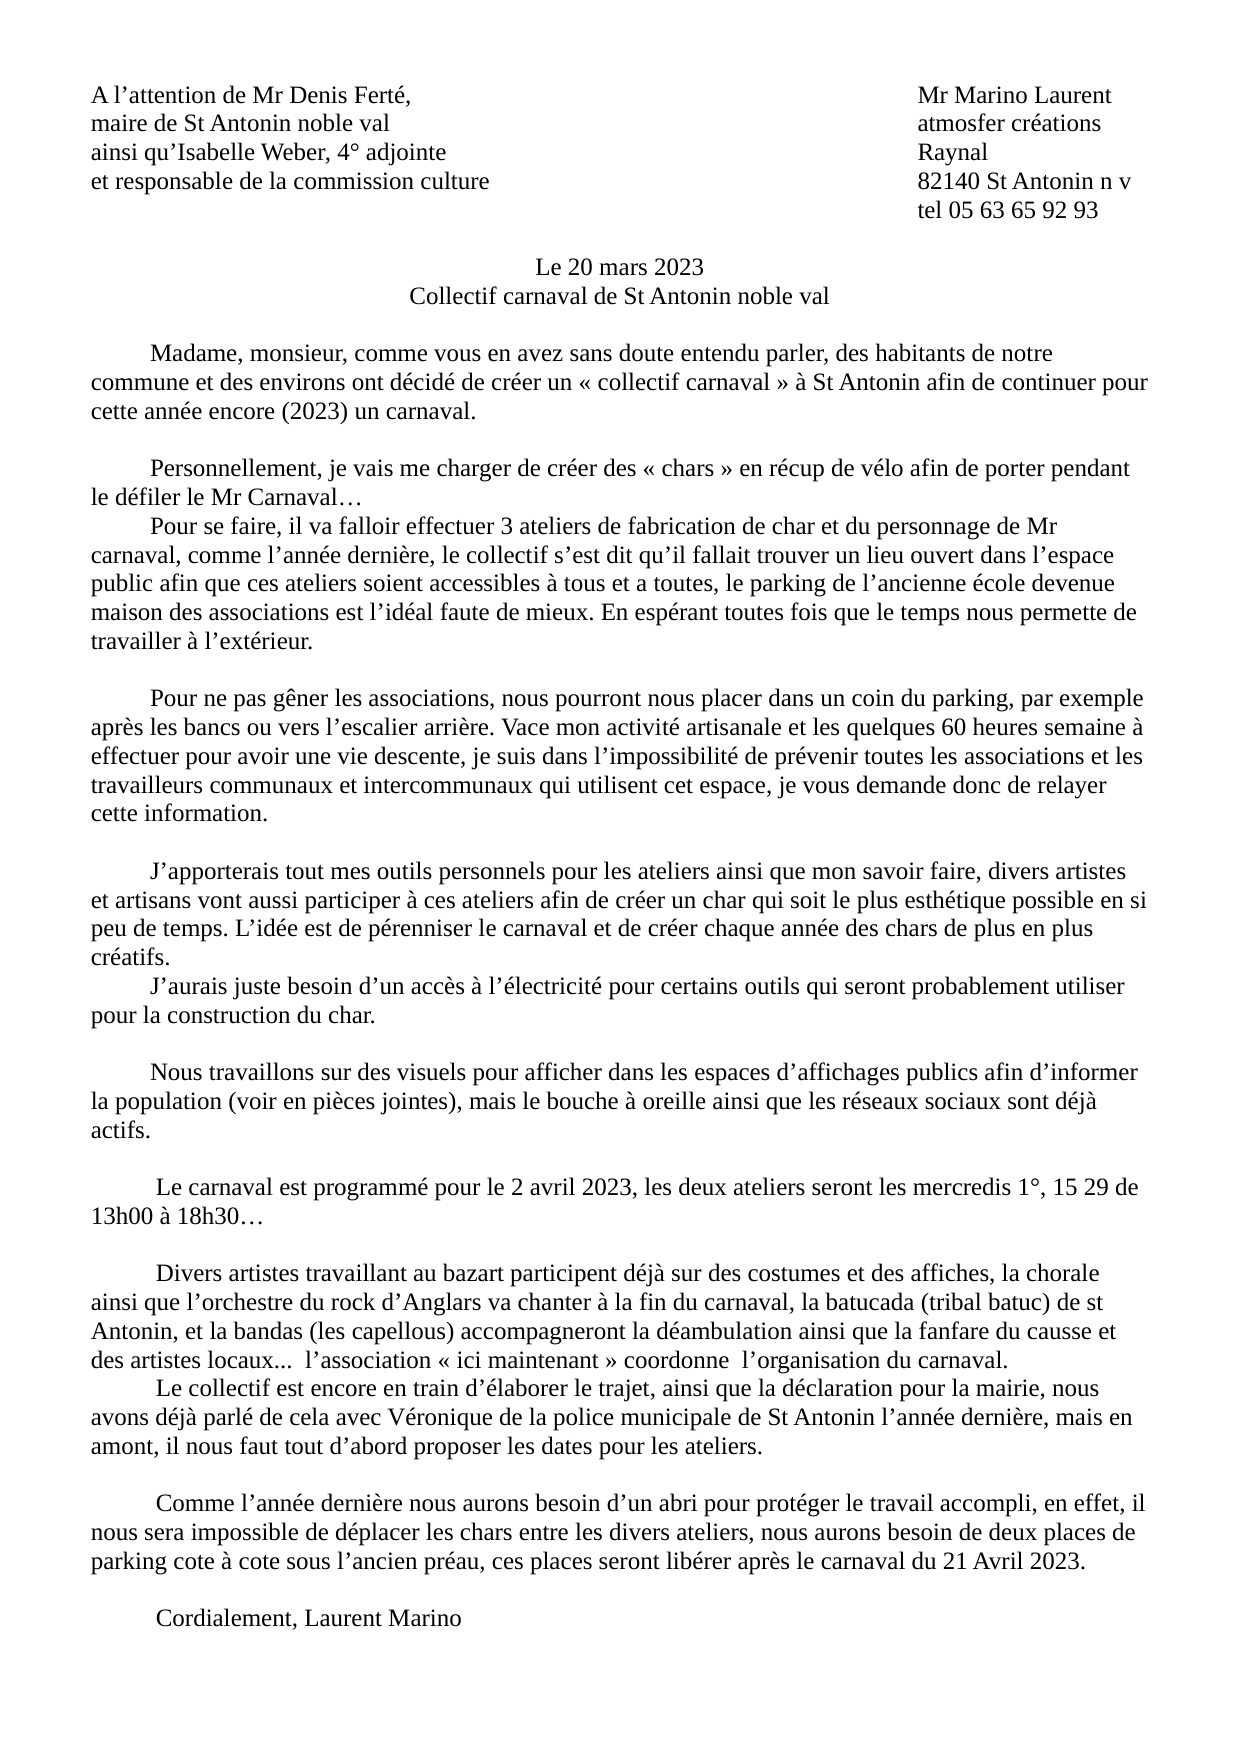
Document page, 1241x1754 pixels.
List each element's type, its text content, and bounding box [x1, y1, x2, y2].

text A l’attention de Mr Denis Ferté, Mr Marino Laurent [91, 80, 1148, 108]
text Collectif carnaval de St Antonin noble val [91, 281, 1148, 310]
text tel 05 63 65 92 93 [91, 195, 1148, 223]
text Nous travaillons sur des visuels pour afficher dans les espaces d’affichages publics afin d’informer la population (voir en pièces jointes), mais le bouche à oreille ainsi que les réseaux sociaux sont déjà actifs. [91, 1057, 1148, 1143]
text Personnellement, je vais me charger de créer des « chars » en récup de vélo afin de porter pendant le défiler le Mr Carnaval… [91, 453, 1148, 511]
text Pour ne pas gêner les associations, nous pourront nous placer dans un coin du parking, par exemple après les bancs ou vers l’escalier arrière. Vace mon activité artisanale et les quelques 60 heures semaine à effectuer pour avoir une vie descente, je suis dans l’impossibilité de prévenir toutes les associations et les travailleurs communaux et intercommunaux qui utilisent cet espace, je vous demande donc de relayer cette information. [91, 683, 1148, 827]
text maire de St Antonin noble val atmosfer créations [91, 108, 1148, 137]
text Divers artistes travaillant au bazart participent déjà sur des costumes et des affiches, la chorale ainsi que l’orchestre du rock d’Anglars va chanter à la fin du carnaval, la batucada (tribal batuc) de st Antonin, et la bandas (les capellous) accompagneront la déambulation ainsi que la fanfare du causse et des artistes locaux... l’association « ici maintenant » coordonne l’organisation du carnaval. [91, 1258, 1148, 1373]
text Le 20 mars 2023 [91, 252, 1148, 281]
text J’apporterais tout mes outils personnels pour les ateliers ainsi que mon savoir faire, divers artistes et artisans vont aussi participer à ces ateliers afin de créer un char qui soit le plus esthétique possible en si peu de temps. L’idée est de pérenniser le carnaval et de créer chaque année des chars de plus en plus créatifs. [91, 856, 1148, 971]
text Pour se faire, il va falloir effectuer 3 ateliers de fabrication de char et du personnage de Mr carnaval, comme l’année dernière, le collectif s’est dit qu’il fallait trouver un lieu ouvert dans l’espace public afin que ces ateliers soient accessibles à tous et a toutes, le parking de l’ancienne école devenue maison des associations est l’idéal faute de mieux. En espérant toutes fois que le temps nous permette de travailler à l’extérieur. [91, 511, 1148, 655]
text Comme l’année dernière nous aurons besoin d’un abri pour protéger le travail accompli, en effet, il nous sera impossible de déplacer les chars entre les divers ateliers, nous aurons besoin de deux places de parking cote à cote sous l’ancien préau, ces places seront libérer après le carnaval du 21 Avril 2023. [91, 1488, 1148, 1575]
text et responsable de la commission culture 82140 St Antonin n v [91, 166, 1148, 195]
text J’aurais juste besoin d’un accès à l’électricité pour certains outils qui seront probablement utiliser pour la construction du char. [91, 971, 1148, 1028]
text Le carnaval est programmé pour le 2 avril 2023, les deux ateliers seront les mercredis 1°, 15 29 de 13h00 à 18h30… [91, 1172, 1148, 1230]
text Madame, monsieur, comme vous en avez sans doute entendu parler, des habitants de notre commune et des environs ont décidé de créer un « collectif carnaval » à St Antonin afin de continuer pour cette année encore (2023) un carnaval. [91, 338, 1148, 425]
text Le collectif est encore en train d’élaborer le trajet, ainsi que la déclaration pour la mairie, nous avons déjà parlé de cela avec Véronique de la police municipale de St Antonin l’année dernière, mais en amont, il nous faut tout d’abord proposer les dates pour les ateliers. [91, 1373, 1148, 1460]
text ainsi qu’Isabelle Weber, 4° adjointe Raynal [91, 137, 1148, 166]
text Cordialement, Laurent Marino [91, 1603, 1148, 1632]
